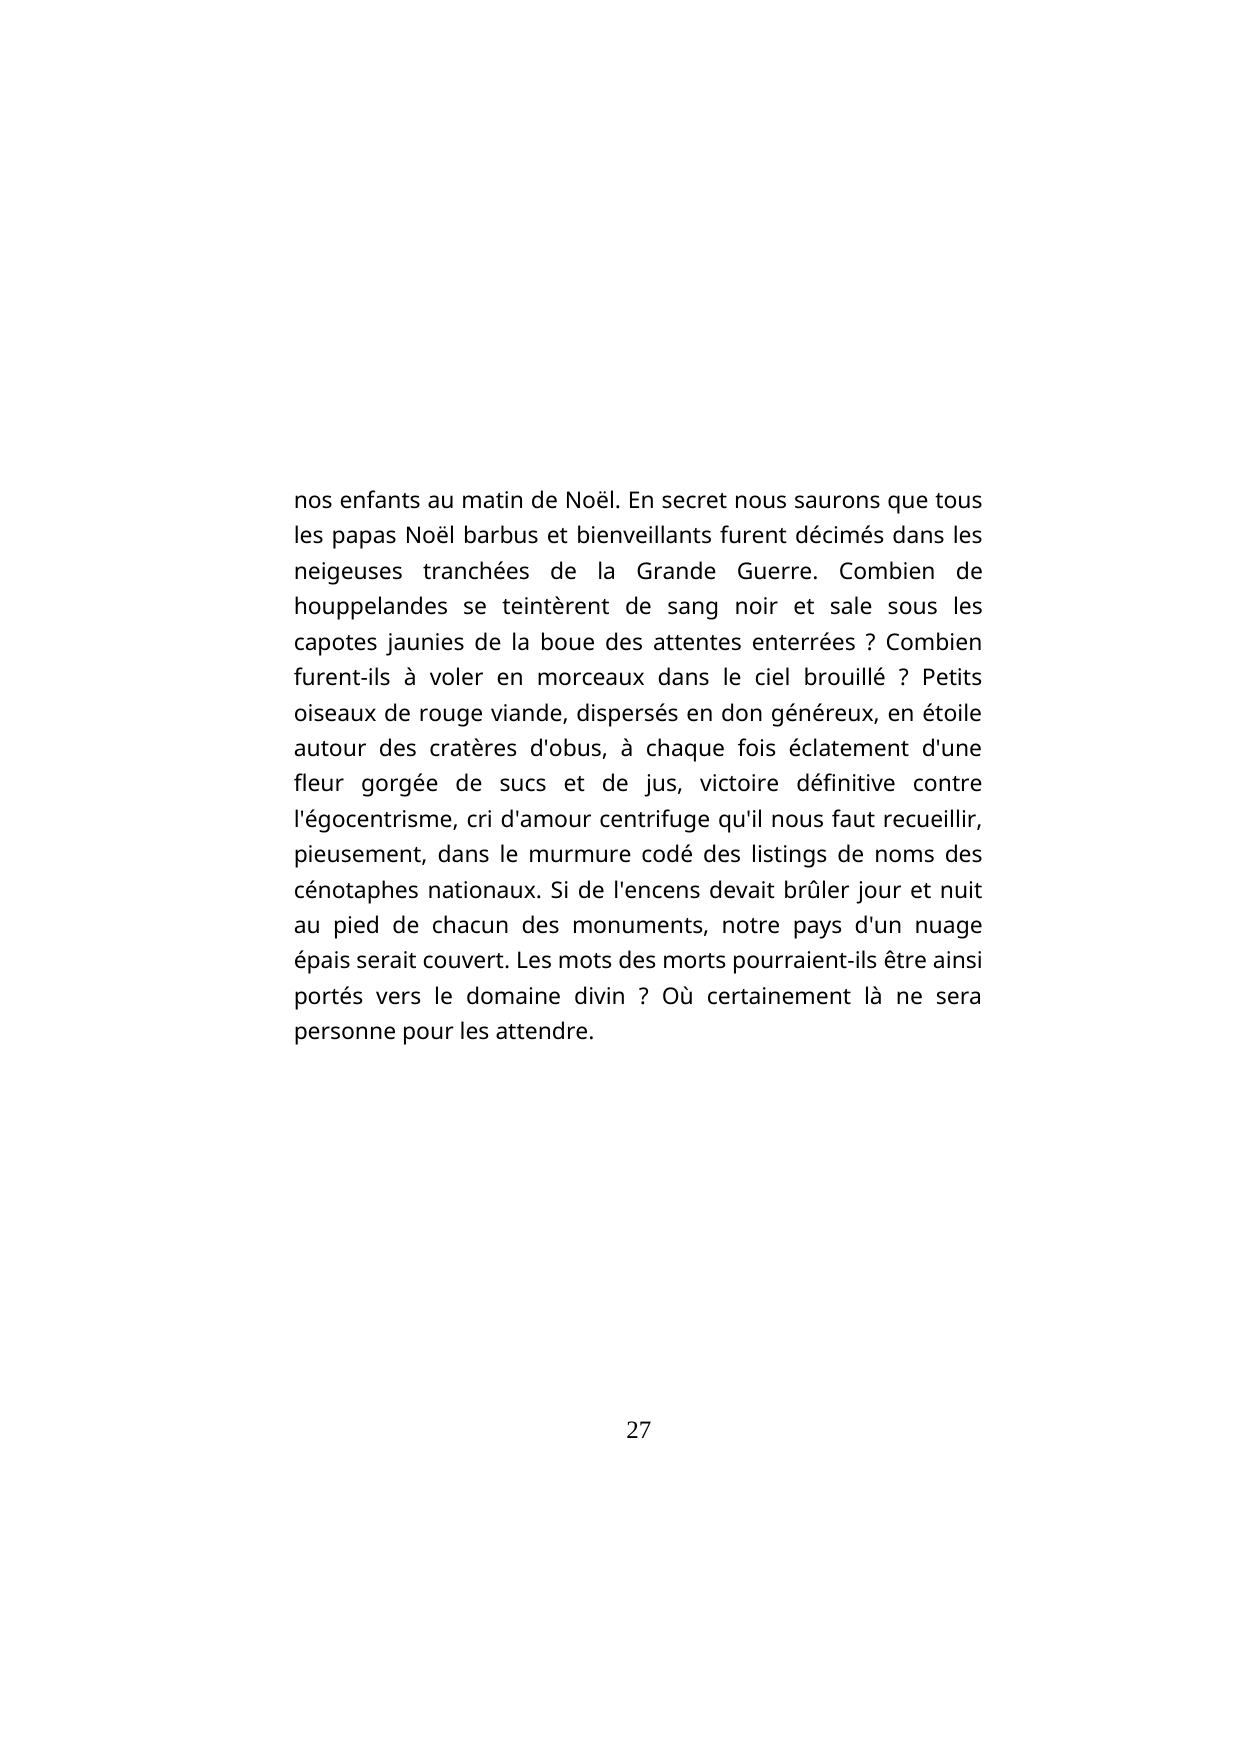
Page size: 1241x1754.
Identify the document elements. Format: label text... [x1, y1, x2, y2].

text nos enfants au matin de Noël. En secret nous saurons que tous les papas Noël barbus et bienveillants furent décimés dans les neigeuses tranchées de la Grande Guerre. Combien de houppelandes se teintèrent de sang noir et sale sous les capotes jaunies de la boue des attentes enterrées ? Combien furent-ils à voler en morceaux dans le ciel brouillé ? Petits oiseaux de rouge viande, dispersés en don généreux, en étoile autour des cratères d'obus, à chaque fois éclatement d'une fleur gorgée de sucs et de jus, victoire définitive contre l'égocentrisme, cri d'amour centrifuge qu'il nous faut recueillir, pieusement, dans le murmure codé des listings de noms des cénotaphes nationaux. Si de l'encens devait brûler jour et nuit au pied de chacun des monuments, notre pays d'un nuage épais serait couvert. Les mots des morts pourraient-ils être ainsi portés vers le domaine divin ? Où certainement là ne sera personne pour les attendre. [293, 480, 983, 1047]
